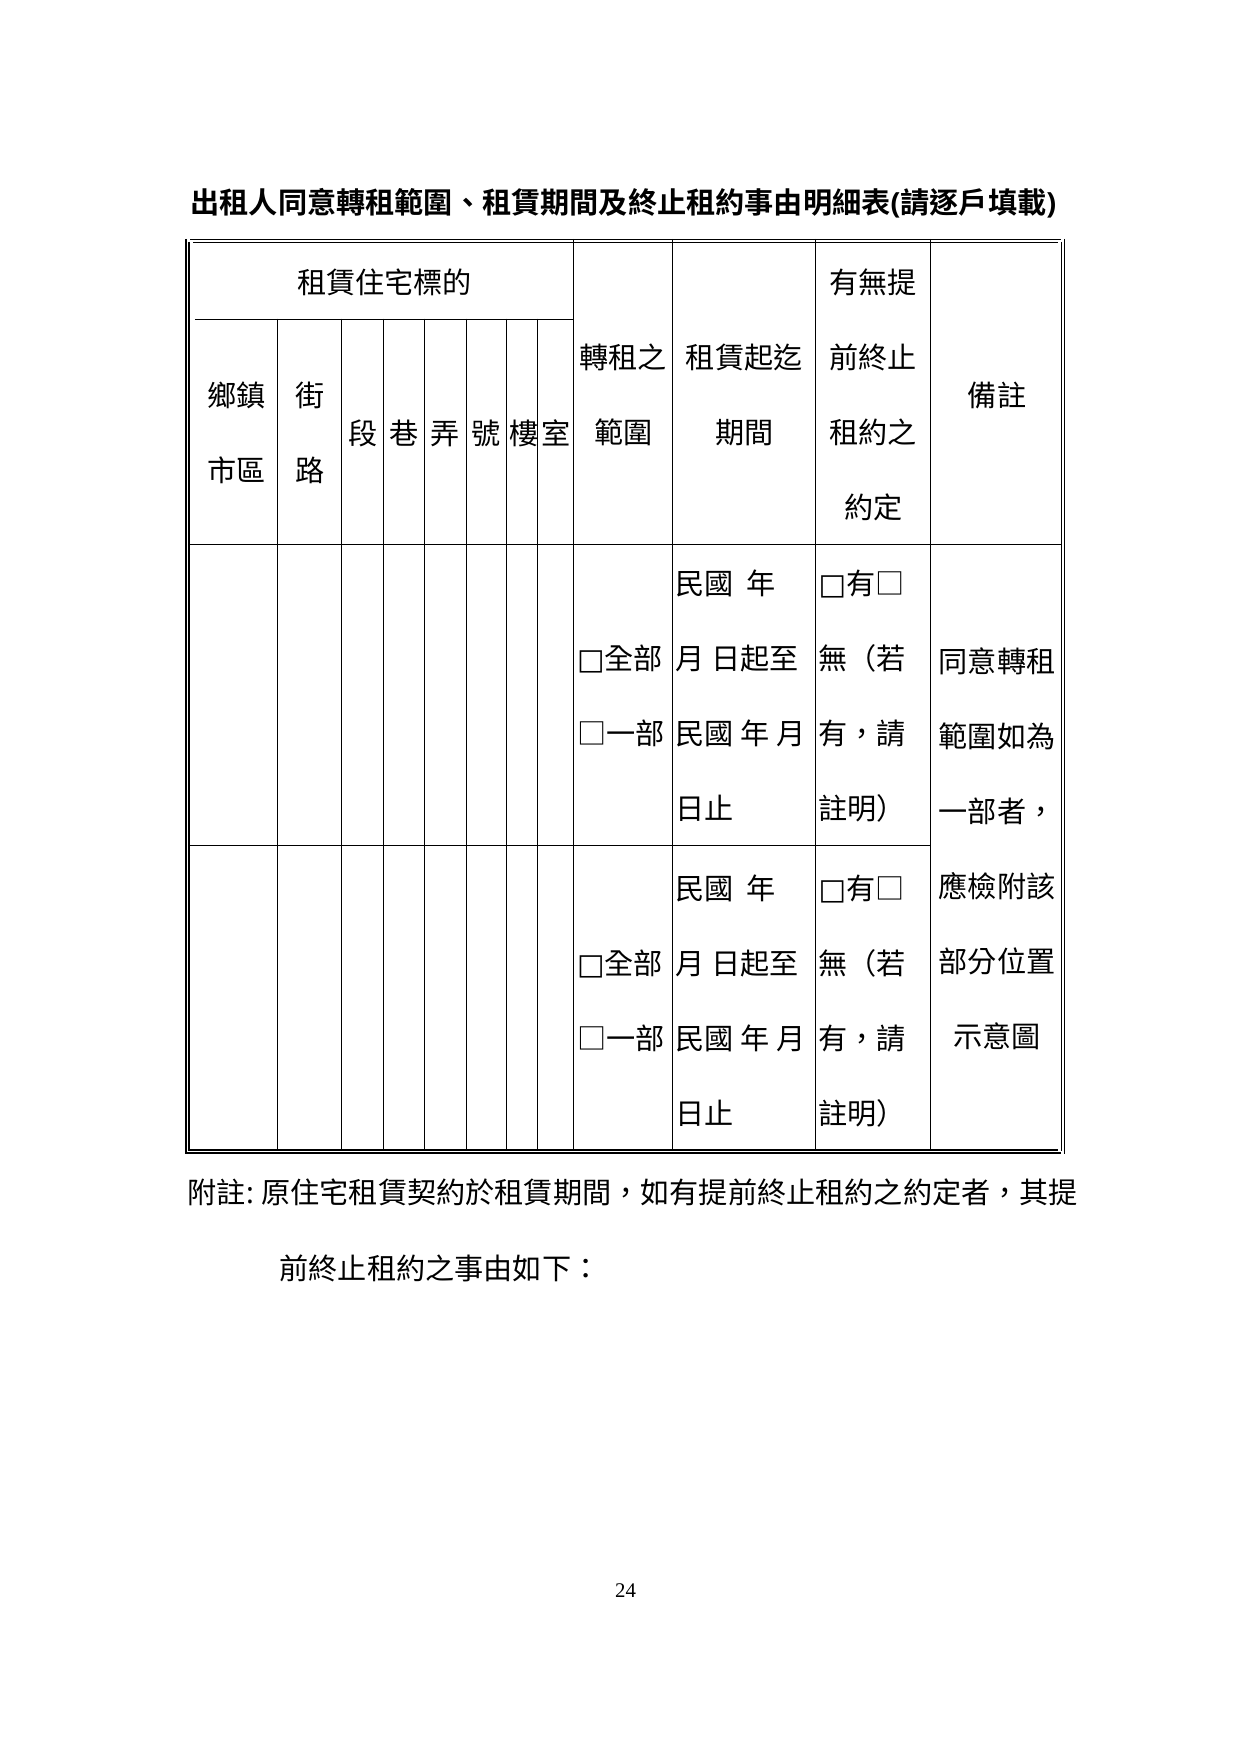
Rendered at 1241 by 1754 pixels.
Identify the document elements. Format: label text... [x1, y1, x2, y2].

table_cell [467, 846, 506, 1149]
table_cell □有□無（若有，請註明） [816, 846, 930, 1149]
table_cell [342, 846, 383, 1149]
table_cell [190, 846, 277, 1149]
table_cell [425, 846, 466, 1149]
table_cell [188, 239, 195, 543]
table_cell 段 [342, 320, 383, 543]
table_cell 租賃起迄期間 [673, 243, 815, 543]
text 附註: 原住宅租賃契約於租賃期間，如有提前終止租約之約定者，其提前終止租約之事由如下： [187, 1154, 1081, 1304]
table_cell 室 [538, 320, 573, 543]
table_cell [384, 545, 424, 844]
table_cell [425, 545, 466, 844]
table_cell 轉租之範圍 [574, 243, 672, 543]
table_cell 街路 [278, 320, 341, 543]
table_cell 鄉鎮市區 [195, 320, 277, 543]
table_cell [384, 846, 424, 1149]
table_cell [342, 545, 383, 844]
table_cell 租賃住宅標的 [195, 243, 573, 318]
table_cell [507, 846, 537, 1149]
table_cell 備註 [931, 239, 1063, 543]
table_cell □有□無（若有，請註明） [816, 545, 930, 844]
table_cell □全部□一部 [574, 545, 672, 844]
table_cell [538, 846, 573, 1149]
table_cell [538, 545, 573, 844]
table_cell [190, 545, 277, 844]
table_cell 民國 年 月 日起至民國 年 月 日止 [673, 545, 815, 844]
table_cell [467, 545, 506, 844]
table_cell 有無提前終止租約之約定 [816, 243, 930, 543]
table_cell [507, 545, 537, 844]
table_cell 樓 [507, 320, 537, 543]
table_cell [278, 545, 341, 844]
table_cell [278, 846, 341, 1149]
table_cell 巷 [384, 320, 424, 543]
table_cell 號 [467, 320, 506, 543]
table_header 出租人同意轉租範圍、租賃期間及終止租約事由明細表(請逐戶填載) [188, 164, 1063, 239]
table_cell □全部□一部 [574, 846, 672, 1149]
table_cell 弄 [425, 320, 466, 543]
table_cell 同意轉租範圍如為一部者，應檢附該部分位置示意圖 [931, 545, 1061, 1149]
table_cell 民國 年 月 日起至民國 年 月 日止 [673, 846, 815, 1149]
